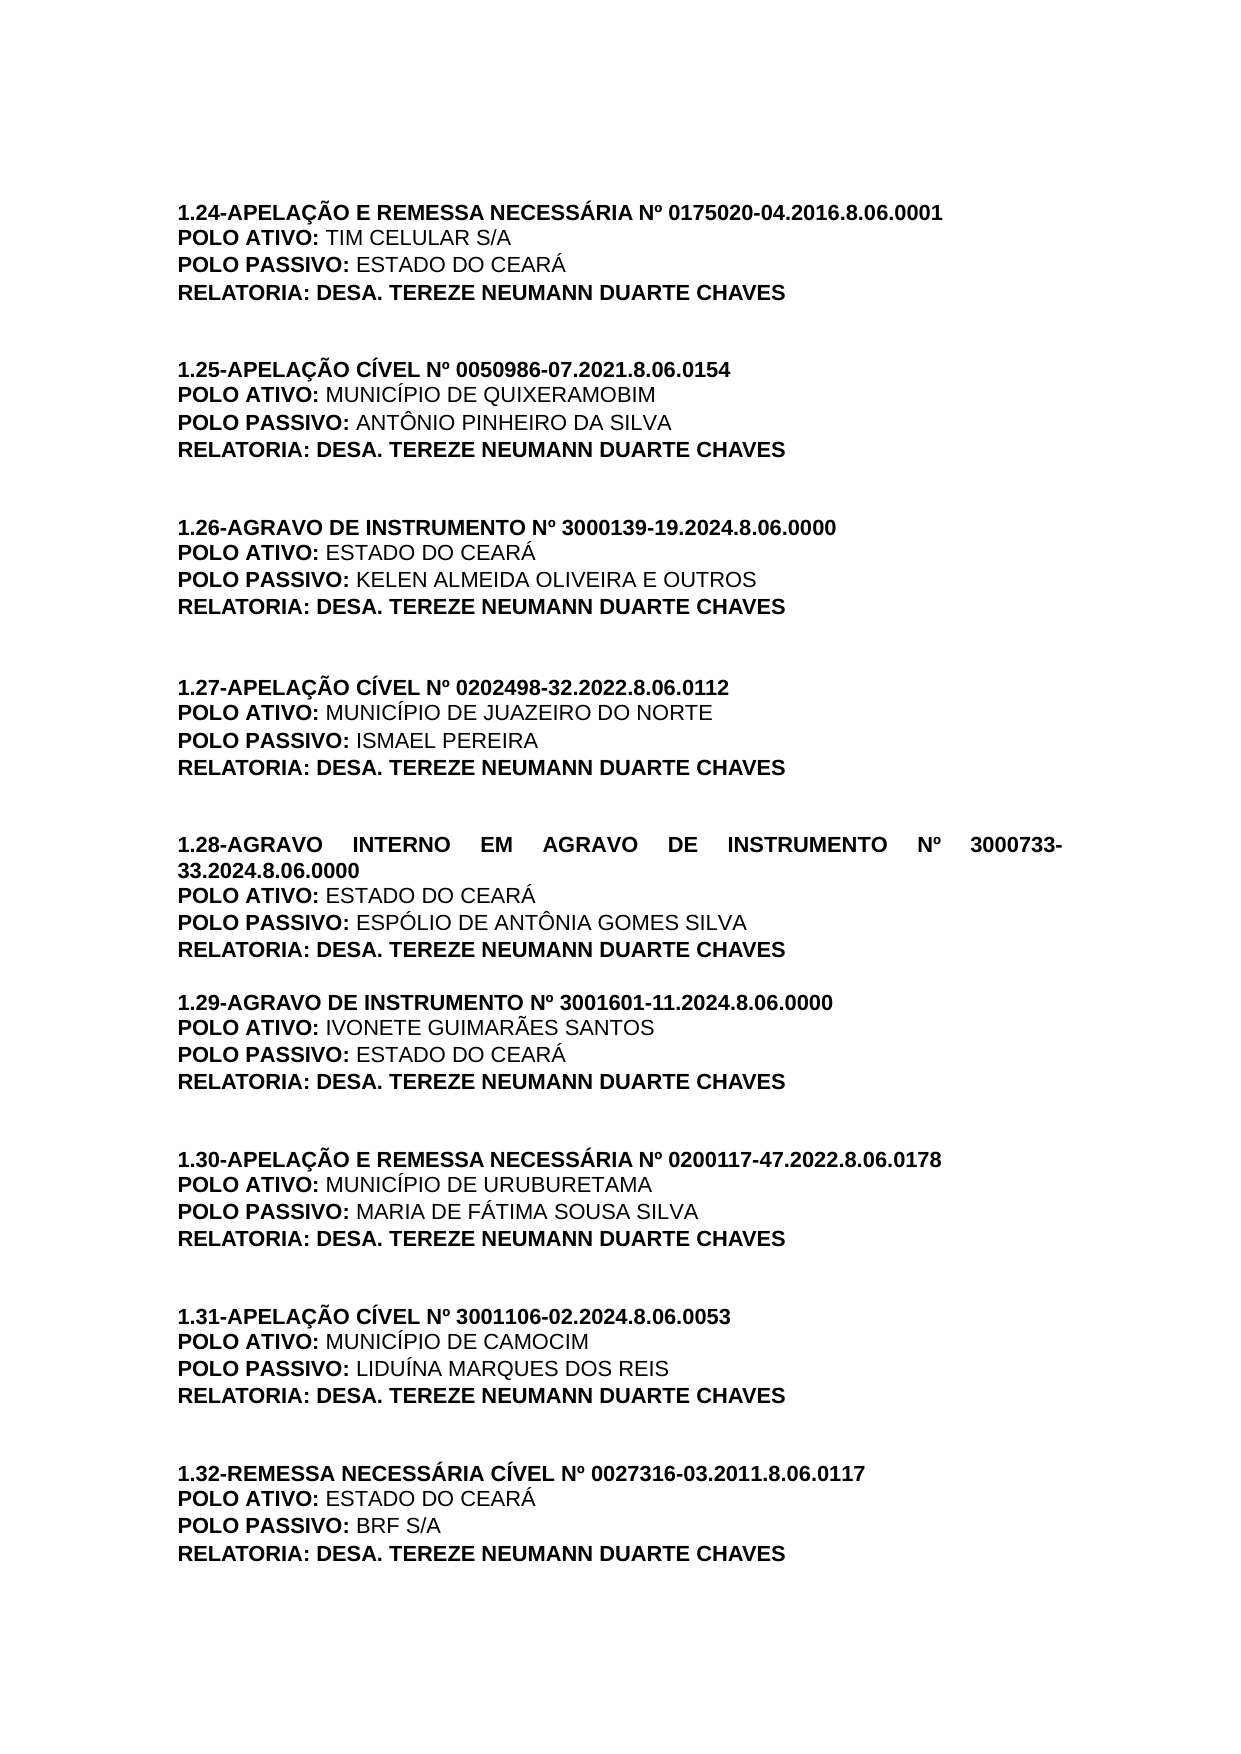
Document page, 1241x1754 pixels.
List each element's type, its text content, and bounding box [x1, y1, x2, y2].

text RELATORIA: DESA. TEREZE NEUMANN DUARTE CHAVES [177, 755, 1063, 780]
text POLO PASSIVO: ESTADO DO CEARÁ [177, 1042, 1063, 1067]
text RELATORIA: DESA. TEREZE NEUMANN DUARTE CHAVES [177, 1226, 1063, 1251]
text 1.27-APELAÇÃO CÍVEL Nº 0202498-32.2022.8.06.0112 [177, 675, 1063, 700]
text 1.31-APELAÇÃO CÍVEL Nº 3001106-02.2024.8.06.0053 [177, 1304, 1063, 1329]
text POLO PASSIVO: BRF S/A [177, 1513, 1063, 1539]
text POLO PASSIVO: LIDUÍNA MARQUES DOS REIS [177, 1356, 1063, 1381]
text RELATORIA: DESA. TEREZE NEUMANN DUARTE CHAVES [177, 937, 1063, 962]
text POLO ATIVO: ESTADO DO CEARÁ [177, 539, 1063, 565]
text POLO ATIVO: TIM CELULAR S/A [177, 225, 1063, 250]
text POLO ATIVO: IVONETE GUIMARÃES SANTOS [177, 1015, 1063, 1040]
text 1.26-AGRAVO DE INSTRUMENTO Nº 3000139-19.2024.8.06.0000 [177, 514, 1063, 539]
text POLO PASSIVO: ESTADO DO CEARÁ [177, 252, 1063, 278]
text RELATORIA: DESA. TEREZE NEUMANN DUARTE CHAVES [177, 279, 1063, 305]
text RELATORIA: DESA. TEREZE NEUMANN DUARTE CHAVES [177, 1541, 1063, 1566]
text 1.30-APELAÇÃO E REMESSA NECESSÁRIA Nº 0200117-47.2022.8.06.0178 [177, 1147, 1063, 1172]
text 1.32-REMESSA NECESSÁRIA CÍVEL Nº 0027316-03.2011.8.06.0117 [177, 1461, 1063, 1486]
text POLO ATIVO: MUNICÍPIO DE CAMOCIM [177, 1329, 1063, 1354]
text POLO ATIVO: MUNICÍPIO DE QUIXERAMOBIM [177, 382, 1063, 408]
text 1.29-AGRAVO DE INSTRUMENTO Nº 3001601-11.2024.8.06.0000 [177, 989, 1063, 1015]
text 1.24-APELAÇÃO E REMESSA NECESSÁRIA Nº 0175020-04.2016.8.06.0001 [177, 200, 1063, 225]
text POLO ATIVO: MUNICÍPIO DE URUBURETAMA [177, 1172, 1063, 1197]
text POLO PASSIVO: KELEN ALMEIDA OLIVEIRA E OUTROS [177, 567, 1063, 592]
text RELATORIA: DESA. TEREZE NEUMANN DUARTE CHAVES [177, 1069, 1063, 1094]
text POLO ATIVO: MUNICÍPIO DE JUAZEIRO DO NORTE [177, 700, 1063, 726]
text POLO PASSIVO: ESPÓLIO DE ANTÔNIA GOMES SILVA [177, 910, 1063, 935]
text RELATORIA: DESA. TEREZE NEUMANN DUARTE CHAVES [177, 594, 1063, 619]
text RELATORIA: DESA. TEREZE NEUMANN DUARTE CHAVES [177, 1383, 1063, 1409]
text POLO PASSIVO: ANTÔNIO PINHEIRO DA SILVA [177, 409, 1063, 435]
text POLO PASSIVO: ISMAEL PEREIRA [177, 727, 1063, 753]
text 1.25-APELAÇÃO CÍVEL Nº 0050986-07.2021.8.06.0154 [177, 357, 1063, 382]
text POLO PASSIVO: MARIA DE FÁTIMA SOUSA SILVA [177, 1199, 1063, 1224]
text 1.28-AGRAVO INTERNO EM AGRAVO DE INSTRUMENTO Nº 3000733-33.2024.8.06.0000 [177, 832, 1063, 883]
text POLO ATIVO: ESTADO DO CEARÁ [177, 883, 1063, 908]
text POLO ATIVO: ESTADO DO CEARÁ [177, 1486, 1063, 1511]
text RELATORIA: DESA. TEREZE NEUMANN DUARTE CHAVES [177, 437, 1063, 462]
